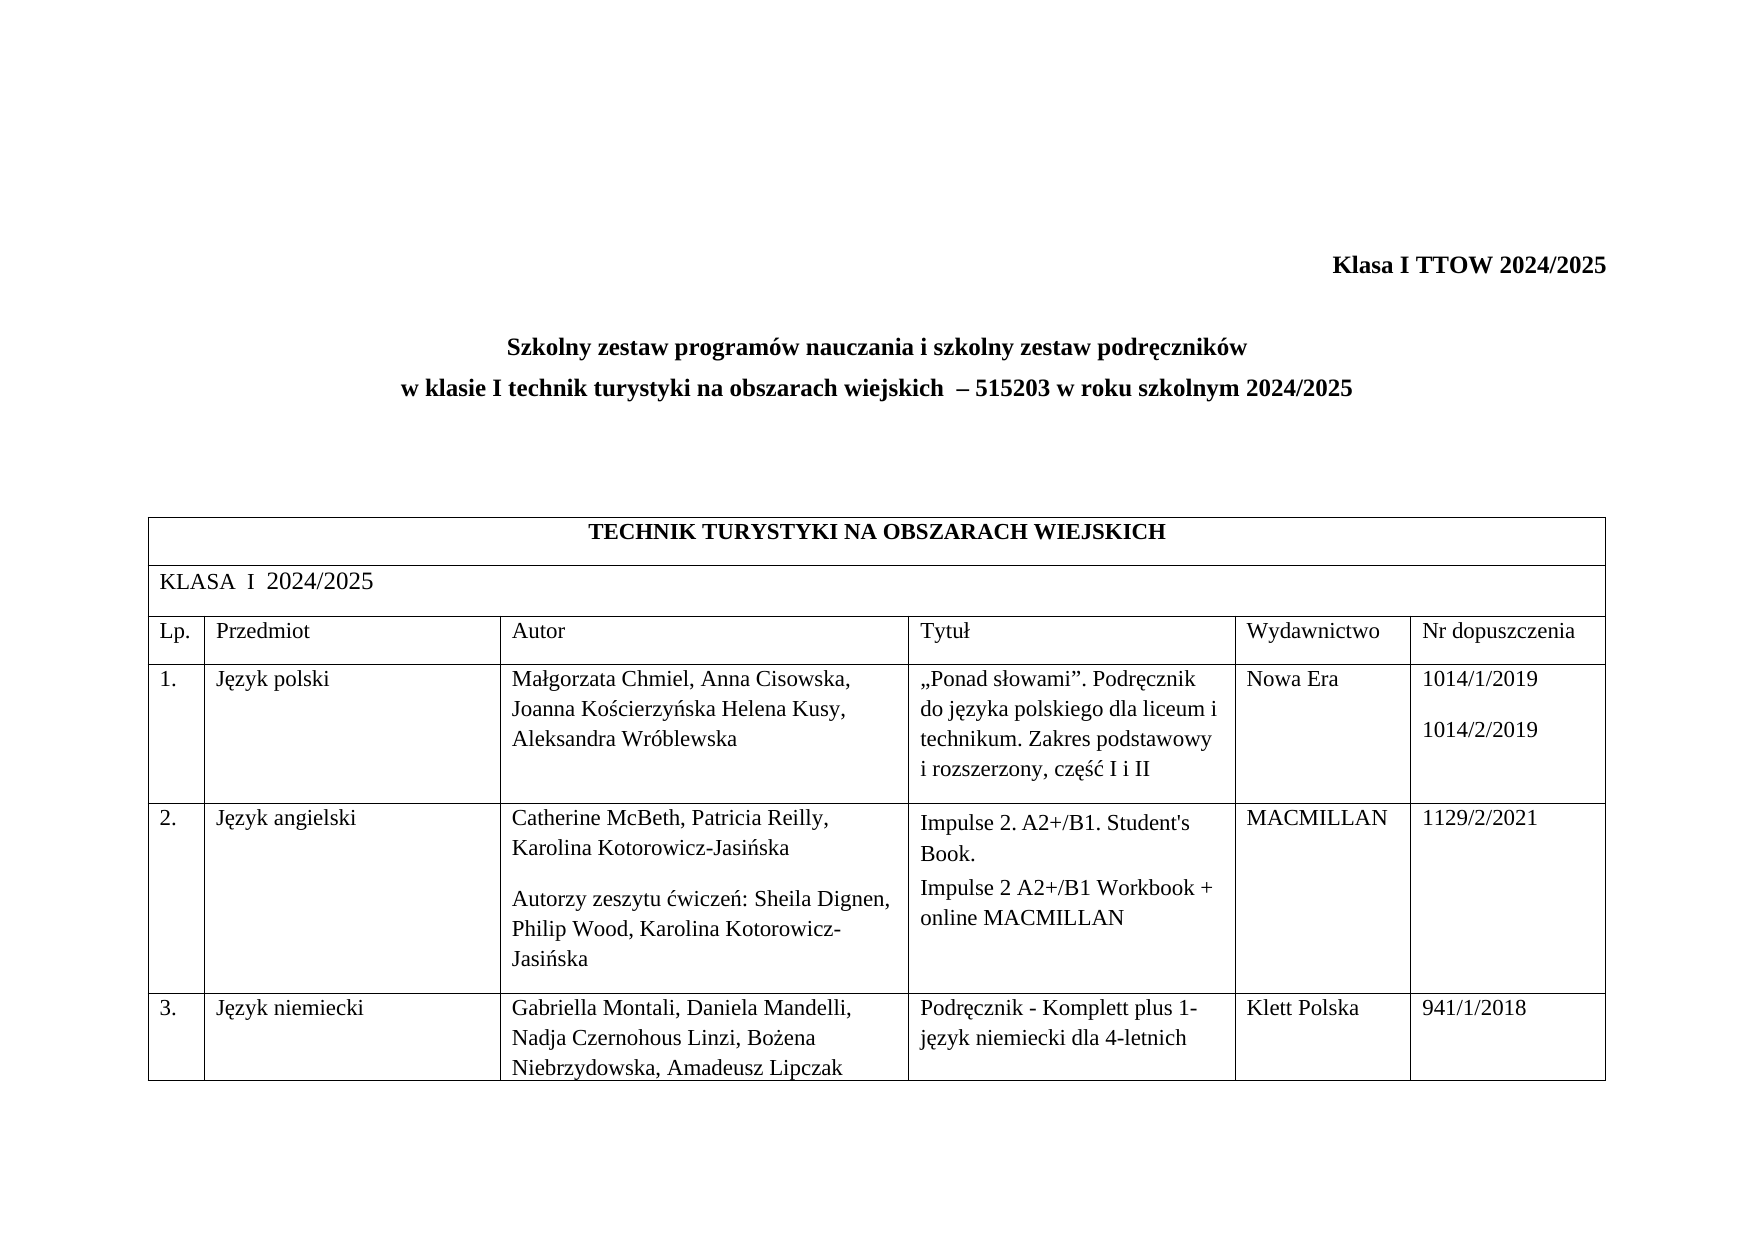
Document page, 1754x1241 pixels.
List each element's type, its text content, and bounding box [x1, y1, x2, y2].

table_cell „Ponad słowami”. Podręcznik do języka polskiego dla liceum i technikum. Zakres podstawowy i rozszerzony, część I i II [909, 665, 1235, 803]
table_cell Lp. [149, 617, 204, 664]
table_cell Przedmiot [205, 617, 500, 664]
table_cell Autor [501, 617, 908, 664]
table_cell KLASA I 2024/2025 [149, 566, 1605, 616]
table_cell MACMILLAN [1236, 804, 1410, 993]
table_cell Catherine McBeth, Patricia Reilly, Karolina Kotorowicz-Jasińska Autorzy zeszytu ćwiczeń: Sheila Dignen, Philip Wood, Karolina Kotorowicz-Jasińska [501, 804, 908, 993]
table_cell 1. [149, 665, 204, 803]
table_header TECHNIK TURYSTYKI NA OBSZARACH WIEJSKICH [149, 518, 1605, 565]
table_cell 2. [149, 804, 204, 993]
table_cell 1014/1/2019 1014/2/2019 [1411, 665, 1605, 803]
text w klasie I technik turystyki na obszarach wiejskich – 515203 w roku szkolnym 2024/2025 [148, 373, 1606, 402]
text Klasa I TTOW 2024/2025 [148, 250, 1606, 278]
table_cell Język angielski [205, 804, 500, 993]
table_cell Nr dopuszczenia [1411, 617, 1605, 664]
text Szkolny zestaw programów nauczania i szkolny zestaw podręczników [148, 332, 1606, 361]
table_cell Tytuł [909, 617, 1235, 664]
table_cell Nowa Era [1236, 665, 1410, 803]
table_cell Język niemiecki [205, 994, 500, 1080]
table_cell Gabriella Montali, Daniela Mandelli, Nadja Czernohous Linzi, Bożena Niebrzydowska, Amadeusz Lipczak [501, 994, 908, 1080]
table_cell Podręcznik - Komplett plus 1-język niemiecki dla 4-letnich [909, 994, 1235, 1080]
table_cell Klett Polska [1236, 994, 1410, 1080]
table_cell Wydawnictwo [1236, 617, 1410, 664]
table_cell Impulse 2. A2+/B1. Student's Book. Impulse 2 A2+/B1 Workbook + online MACMILLAN [909, 804, 1235, 993]
table_cell Małgorzata Chmiel, Anna Cisowska, Joanna Kościerzyńska Helena Kusy, Aleksandra Wróblewska [501, 665, 908, 803]
table_cell 3. [149, 994, 204, 1080]
table_cell Język polski [205, 665, 500, 803]
table_cell 1129/2/2021 [1411, 804, 1605, 993]
table_cell 941/1/2018 [1411, 994, 1605, 1080]
